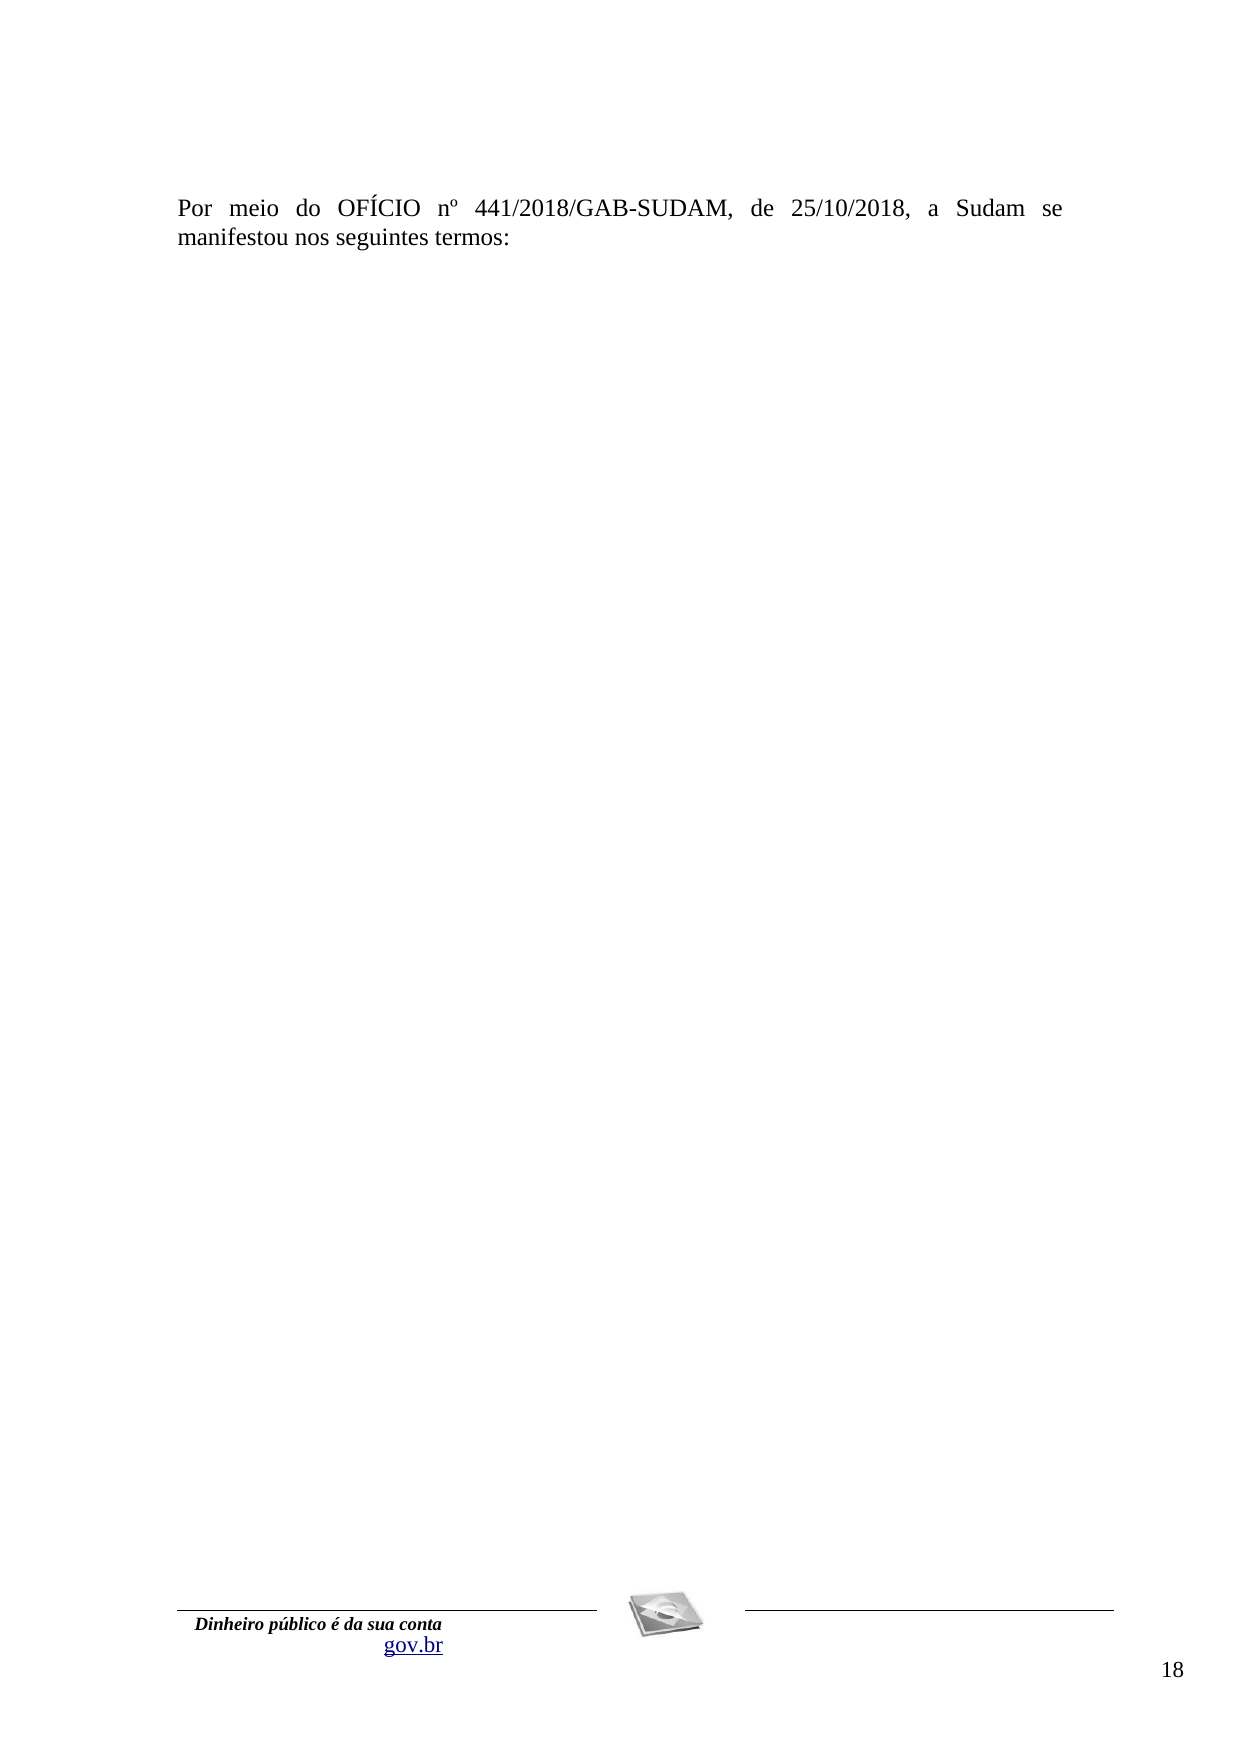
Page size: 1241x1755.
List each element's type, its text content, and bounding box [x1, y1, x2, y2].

text Por meio do OFÍCIO nº 441/2018/GAB-SUDAM, de 25/10/2018, a Sudam se manifestou nos seguintes termos: [177, 193, 1063, 251]
